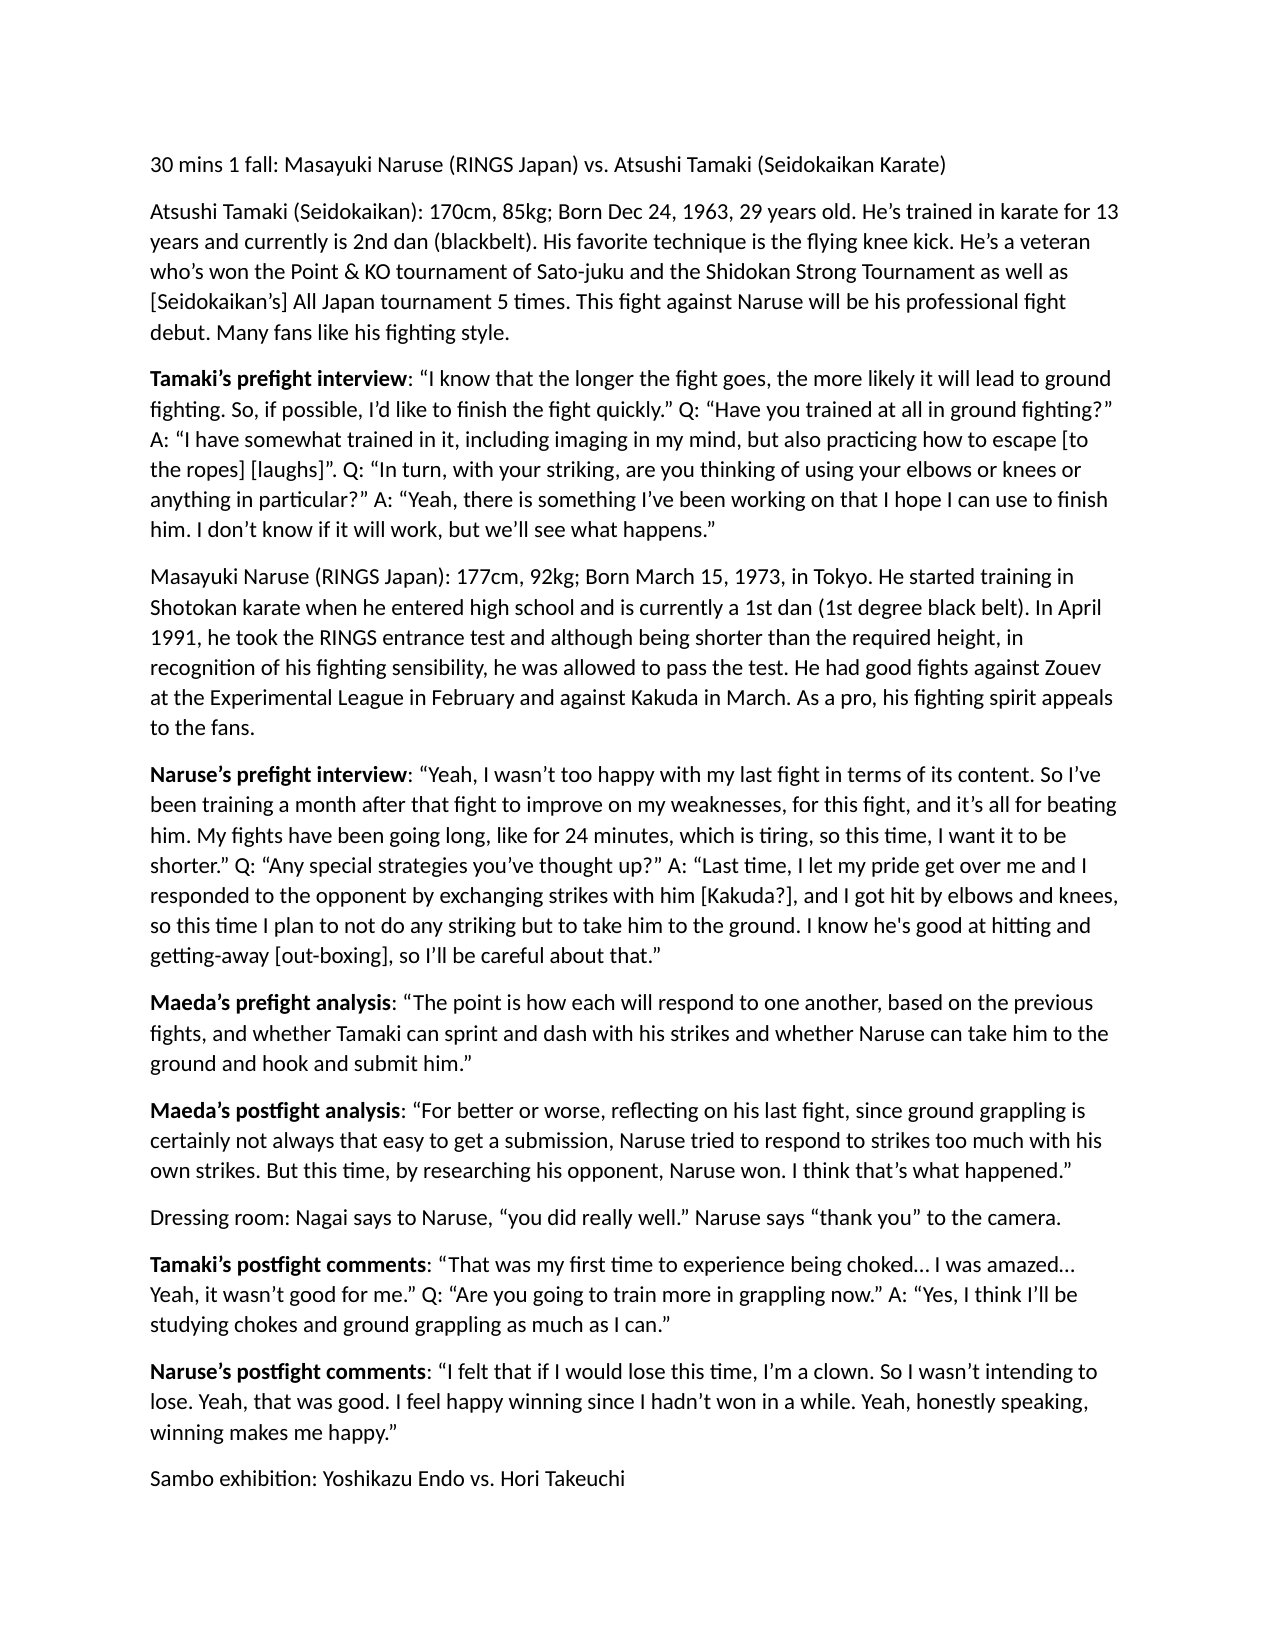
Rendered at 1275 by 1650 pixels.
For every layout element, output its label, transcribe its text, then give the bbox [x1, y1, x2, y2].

text Atsushi Tamaki (Seidokaikan): 170cm, 85kg; Born Dec 24, 1963, 29 years old. He’s trained in karate for 13 years and currently is 2nd dan (blackbelt). His favorite technique is the flying knee kick. He’s a veteran who’s won the Point & KO tournament of Sato-juku and the Shidokan Strong Tournament as well as [Seidokaikan’s] All Japan tournament 5 times. This fight against Naruse will be his professional fight debut. Many fans like his fighting style. [150, 197, 1125, 346]
text Tamaki’s prefight interview: “I know that the longer the fight goes, the more likely it will lead to ground fighting. So, if possible, I’d like to finish the fight quickly.” Q: “Have you trained at all in ground fighting?” A: “I have somewhat trained in it, including imaging in my mind, but also practicing how to escape [to the ropes] [laughs]”. Q: “In turn, with your striking, are you thinking of using your elbows or knees or anything in particular?” A: “Yeah, there is something I’ve been working on that I hope I can use to finish him. I don’t know if it will work, but we’ll see what happens.” [150, 364, 1125, 544]
text Masayuki Naruse (RINGS Japan): 177cm, 92kg; Born March 15, 1973, in Tokyo. He started training in Shotokan karate when he entered high school and is currently a 1st dan (1st degree black belt). In April 1991, he took the RINGS entrance test and although being shorter than the required height, in recognition of his fighting sensibility, he was allowed to pass the test. He had good fights against Zouev at the Experimental League in February and against Kakuda in March. As a pro, his fighting spirit appeals to the fans. [150, 562, 1125, 742]
text Naruse’s prefight interview: “Yeah, I wasn’t too happy with my last fight in terms of its content. So I’ve been training a month after that fight to improve on my weaknesses, for this fight, and it’s all for beating him. My fights have been going long, like for 24 minutes, which is tiring, so this time, I want it to be shorter.” Q: “Any special strategies you’ve thought up?” A: “Last time, I let my pride get over me and I responded to the opponent by exchanging strikes with him [Kakuda?], and I got hit by elbows and knees, so this time I plan to not do any striking but to take him to the ground. I know he's good at hitting and getting-away [out-boxing], so I’ll be careful about that.” [150, 760, 1125, 970]
text Dressing room: Nagai says to Naruse, “you did really well.” Naruse says “thank you” to the camera. [150, 1203, 1125, 1231]
text Naruse’s postfight comments: “I felt that if I would lose this time, I’m a clown. So I wasn’t intending to lose. Yeah, that was good. I feel happy winning since I hadn’t won in a while. Yeah, honestly speaking, winning makes me happy.” [150, 1357, 1125, 1446]
text Tamaki’s postfight comments: “That was my first time to experience being choked… I was amazed… Yeah, it wasn’t good for me.” Q: “Are you going to train more in grappling now.” A: “Yes, I think I’ll be studying chokes and ground grappling as much as I can.” [150, 1250, 1125, 1338]
text Maeda’s postfight analysis: “For better or worse, reflecting on his last fight, since ground grappling is certainly not always that easy to get a submission, Naruse tried to respond to strikes too much with his own strikes. But this time, by researching his opponent, Naruse won. I think that’s what happened.” [150, 1096, 1125, 1184]
text 30 mins 1 fall: Masayuki Naruse (RINGS Japan) vs. Atsushi Tamaki (Seidokaikan Karate) [150, 150, 1125, 178]
text Sambo exhibition: Yoshikazu Endo vs. Hori Takeuchi [150, 1464, 1125, 1493]
text Maeda’s prefight analysis: “The point is how each will respond to one another, based on the previous fights, and whether Tamaki can sprint and dash with his strikes and whether Naruse can take him to the ground and hook and submit him.” [150, 988, 1125, 1077]
